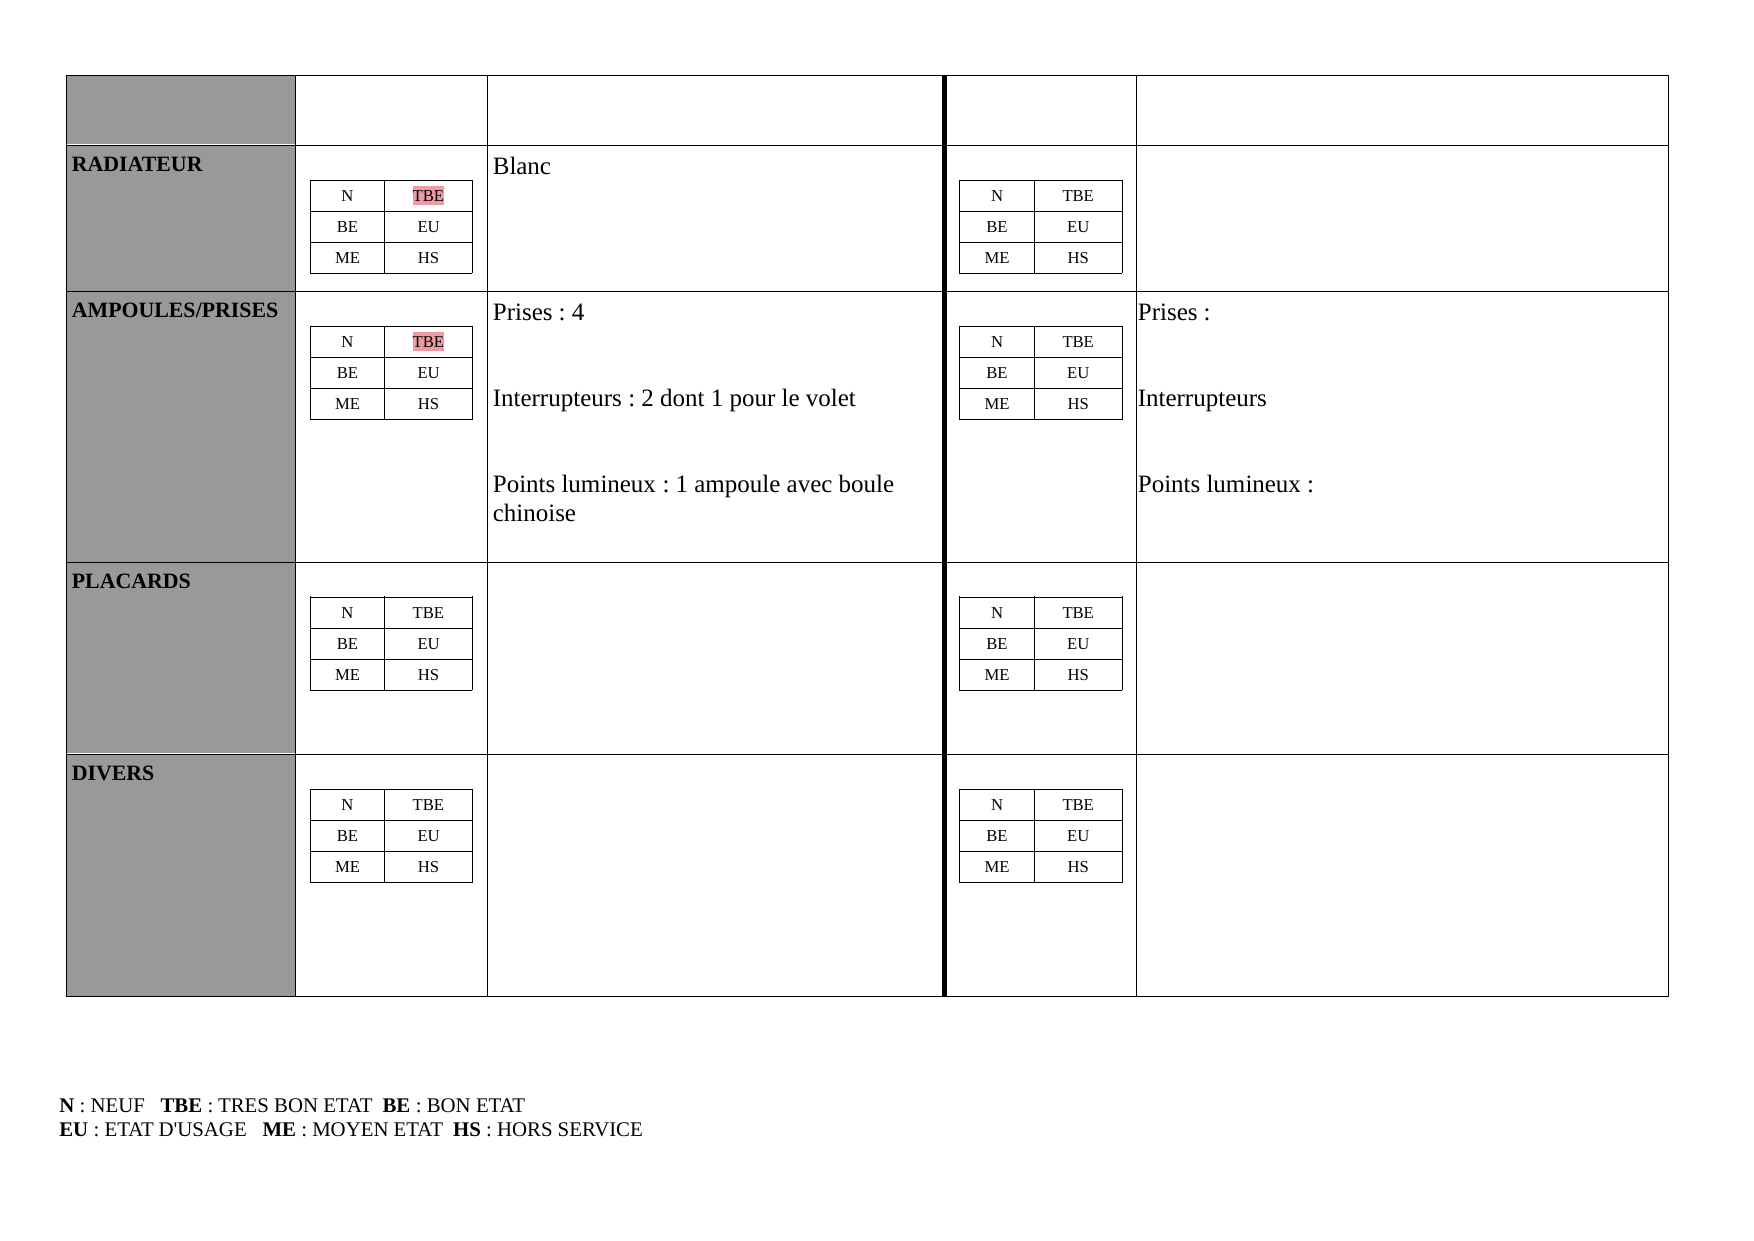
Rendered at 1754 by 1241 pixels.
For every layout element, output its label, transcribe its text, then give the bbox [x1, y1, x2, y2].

table_cell [296, 755, 487, 996]
table_cell [296, 563, 487, 753]
table_cell [296, 76, 487, 144]
table_cell [1137, 755, 1668, 996]
table_cell ME [311, 660, 384, 690]
table_cell BE [960, 821, 1034, 851]
table_cell ME [311, 852, 384, 882]
table_header N [960, 327, 1034, 357]
table_cell PLACARDS [67, 563, 295, 753]
table_cell EU [385, 212, 472, 242]
table_cell HS [1035, 660, 1122, 690]
table_cell ME [960, 852, 1034, 882]
table_cell HS [385, 389, 472, 419]
table_cell BE [960, 629, 1034, 659]
table_cell HS [385, 660, 472, 690]
table_cell Blanc [488, 146, 942, 291]
table_header TBE [1035, 598, 1122, 627]
table_header TBE [385, 598, 472, 627]
table_cell [488, 76, 942, 144]
table_cell [947, 563, 1136, 753]
table_cell [947, 292, 1136, 561]
table_cell ME [960, 660, 1034, 690]
table_header N [311, 181, 384, 211]
table_header TBE [385, 327, 472, 357]
table_cell BE [311, 358, 384, 388]
table_header N [960, 790, 1034, 820]
table_cell BE [960, 358, 1034, 388]
table_cell [488, 755, 942, 996]
table_cell [947, 76, 1136, 144]
table_header TBE [1035, 181, 1122, 211]
table_cell ME [960, 243, 1034, 273]
table_cell Prises : 4 Interrupteurs : 2 dont 1 pour le volet Points lumineux : 1 ampoule avec boule chinoise [488, 292, 942, 561]
table_cell DIVERS [67, 755, 295, 996]
table_cell EU [385, 821, 472, 851]
table_cell BE [960, 212, 1034, 242]
table_cell [296, 146, 487, 291]
table_cell [1137, 76, 1668, 144]
table_cell EU [1035, 629, 1122, 659]
table_cell [488, 563, 942, 753]
table_cell ME [311, 389, 384, 419]
table_cell EU [1035, 358, 1122, 388]
table_cell BE [311, 821, 384, 851]
table_header TBE [385, 790, 472, 820]
table_cell Prises : Interrupteurs Points lumineux : [1137, 292, 1668, 561]
table_cell HS [1035, 243, 1122, 273]
table_cell AMPOULES/PRISES [67, 292, 295, 561]
table_cell HS [1035, 389, 1122, 419]
table_cell [296, 292, 487, 561]
table_cell [67, 76, 295, 144]
table_cell HS [385, 243, 472, 273]
table_cell BE [311, 212, 384, 242]
table_cell ME [311, 243, 384, 273]
table_header TBE [1035, 327, 1122, 357]
table_cell EU [385, 629, 472, 659]
table_header N [960, 181, 1034, 211]
table_header TBE [1035, 790, 1122, 820]
table_cell EU [1035, 212, 1122, 242]
table_header N [311, 327, 384, 357]
table_cell ME [960, 389, 1034, 419]
table_header N [311, 598, 384, 627]
table_cell HS [385, 852, 472, 882]
table_header N [311, 790, 384, 820]
table_cell BE [311, 629, 384, 659]
table_cell [1137, 146, 1668, 291]
table_cell [947, 755, 1136, 996]
table_header TBE [385, 181, 472, 211]
table_cell [1137, 563, 1668, 753]
table_cell EU [385, 358, 472, 388]
table_cell HS [1035, 852, 1122, 882]
table_cell [947, 146, 1136, 291]
table_cell EU [1035, 821, 1122, 851]
table_cell RADIATEUR [67, 146, 295, 291]
table_header N [960, 598, 1034, 627]
